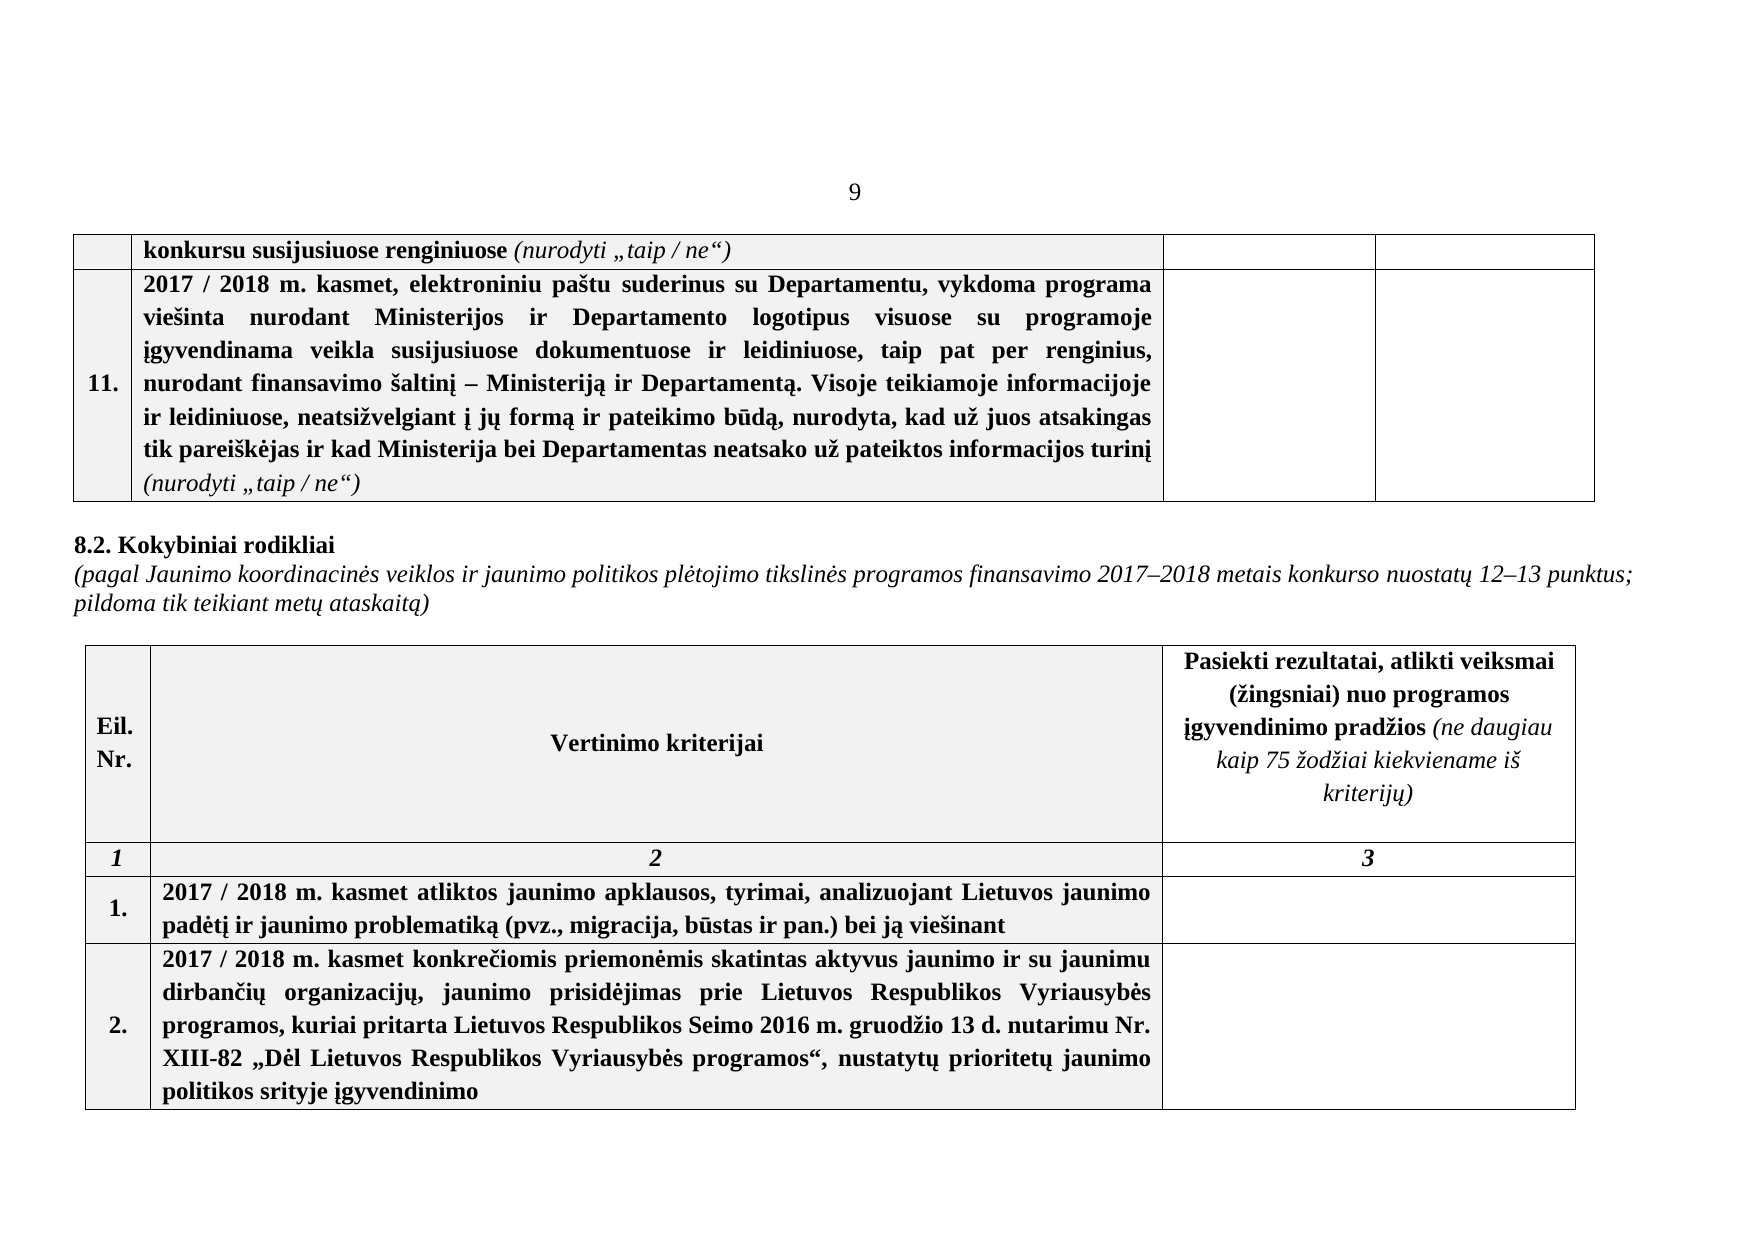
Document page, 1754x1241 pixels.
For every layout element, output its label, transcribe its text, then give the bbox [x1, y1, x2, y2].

table_cell [1163, 877, 1575, 943]
table_cell [1164, 270, 1375, 501]
table_header Pasiekti rezultatai, atlikti veiksmai (žingsniai) nuo programos įgyvendinimo pradžios (ne daugiau kaip 75 žodžiai kiekviename iš kriterijų) [1163, 646, 1575, 842]
text 8.2. Kokybiniai rodikliai [74, 530, 1636, 559]
table_cell 11. [74, 270, 131, 501]
table_cell 2017 / 2018 m. kasmet konkrečiomis priemonėmis skatintas aktyvus jaunimo ir su jaunimu dirbančių organizacijų, jaunimo prisidėjimas prie Lietuvos Respublikos Vyriausybės programos, kuriai pritarta Lietuvos Respublikos Seimo 2016 m. gruodžio 13 d. nutarimu Nr. XIII-82 „Dėl Lietuvos Respublikos Vyriausybės programos“, nustatytų prioritetų jaunimo politikos srityje įgyvendinimo [151, 944, 1162, 1109]
text (pagal Jaunimo koordinacinės veiklos ir jaunimo politikos plėtojimo tikslinės programos finansavimo 2017–2018 metais konkurso nuostatų 12–13 punktus; pildoma tik teikiant metų ataskaitą) [74, 559, 1636, 617]
table_cell 3 [1163, 843, 1575, 876]
table_cell [1376, 235, 1594, 268]
table_cell [1164, 235, 1375, 268]
table_cell konkursu susijusiuose renginiuose (nurodyti „taip / ne“) [132, 235, 1163, 268]
table_cell [1163, 944, 1575, 1109]
table_cell [1376, 270, 1594, 501]
table_cell 1 [86, 843, 150, 876]
table_header Vertinimo kriterijai [151, 646, 1162, 842]
table_cell 2017 / 2018 m. kasmet atliktos jaunimo apklausos, tyrimai, analizuojant Lietuvos jaunimo padėtį ir jaunimo problematiką (pvz., migracija, būstas ir pan.) bei ją viešinant [151, 877, 1162, 943]
table_cell 2. [86, 944, 150, 1109]
table_cell 1. [86, 877, 150, 943]
table_header Eil. Nr. [86, 646, 150, 842]
table_cell 2017 / 2018 m. kasmet, elektroniniu paštu suderinus su Departamentu, vykdoma programa viešinta nurodant Ministerijos ir Departamento logotipus visuose su programoje įgyvendinama veikla susijusiuose dokumentuose ir leidiniuose, taip pat per renginius, nurodant finansavimo šaltinį – Ministeriją ir Departamentą. Visoje teikiamoje informacijoje ir leidiniuose, neatsižvelgiant į jų formą ir pateikimo būdą, nurodyta, kad už juos atsakingas tik pareiškėjas ir kad Ministerija bei Departamentas neatsako už pateiktos informacijos turinį (nurodyti „taip / ne“) [132, 270, 1163, 501]
table_cell [74, 235, 131, 268]
table_cell 2 [151, 843, 1162, 876]
